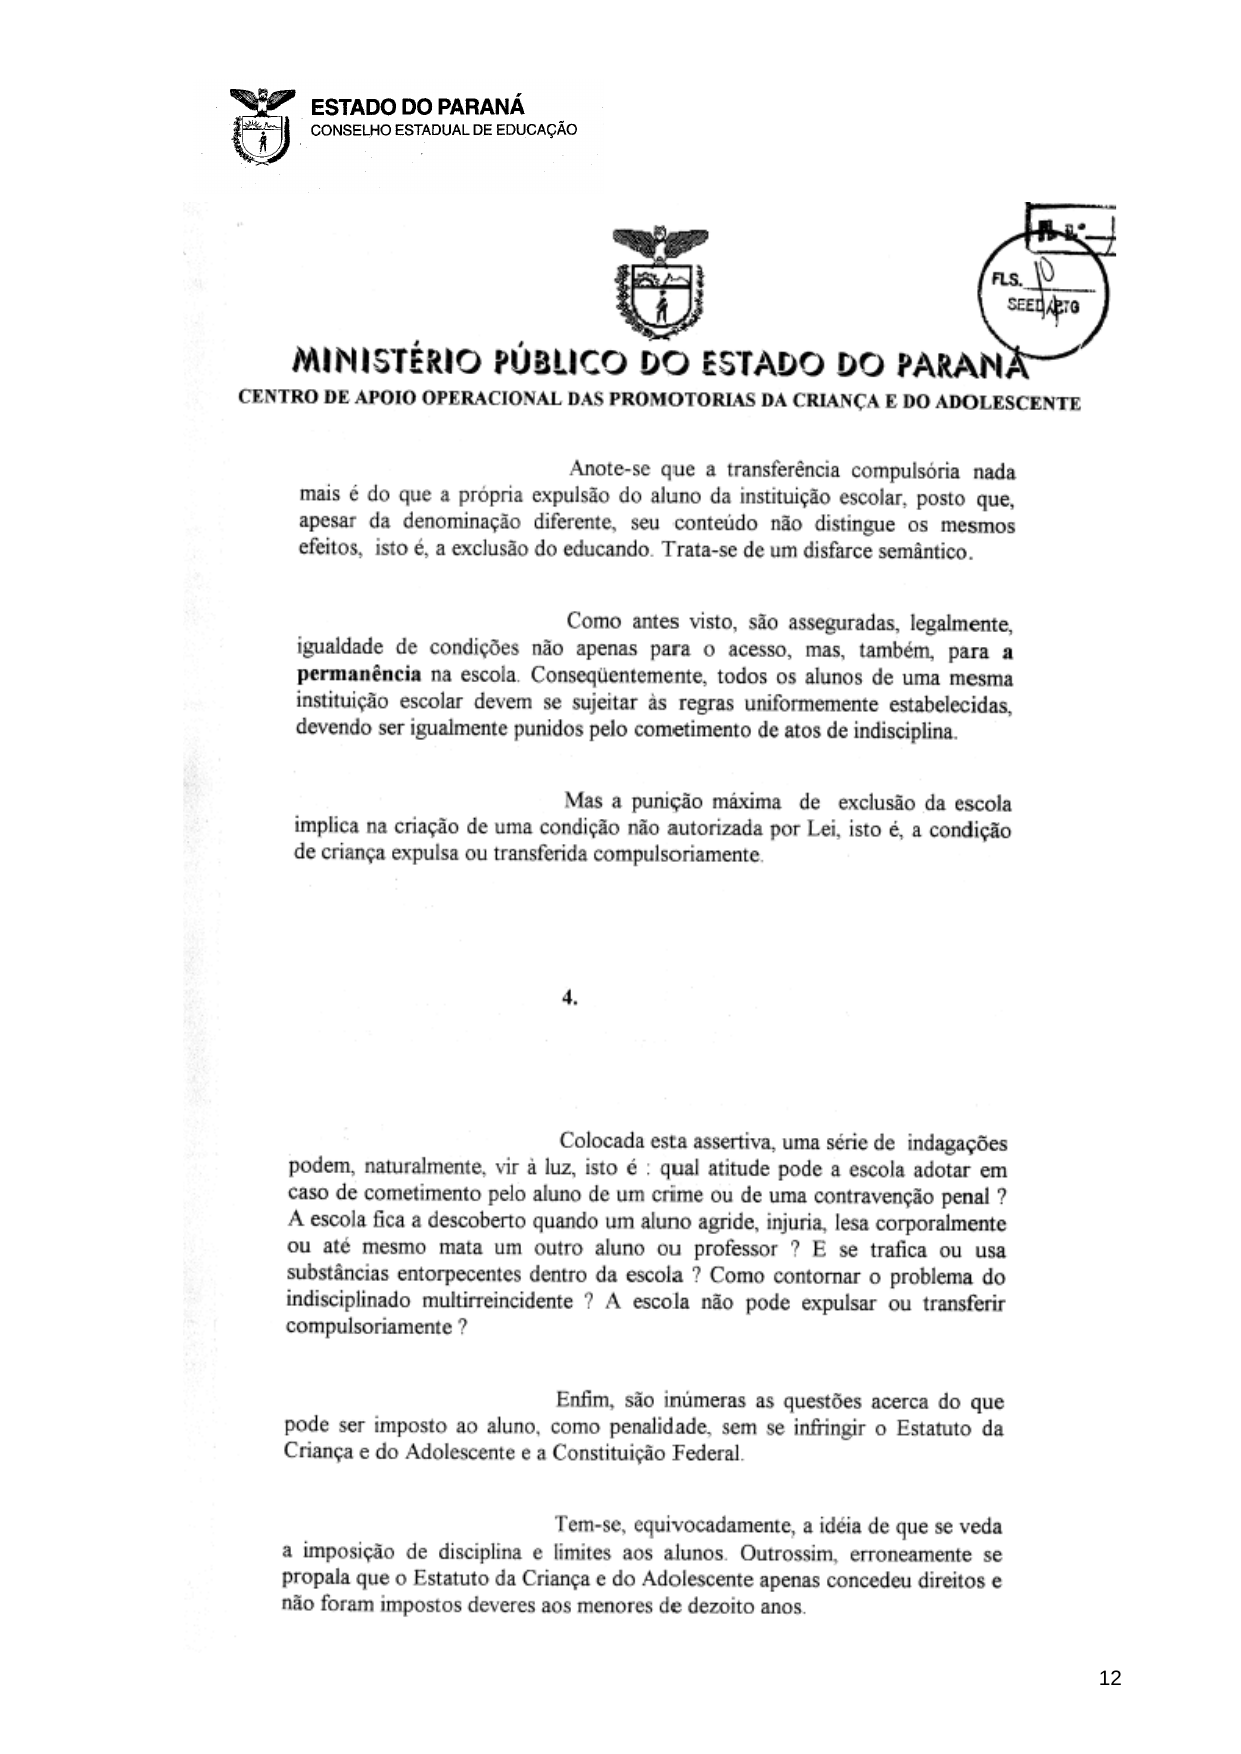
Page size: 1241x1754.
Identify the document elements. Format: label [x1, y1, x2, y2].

picture [183, 202, 1117, 1653]
